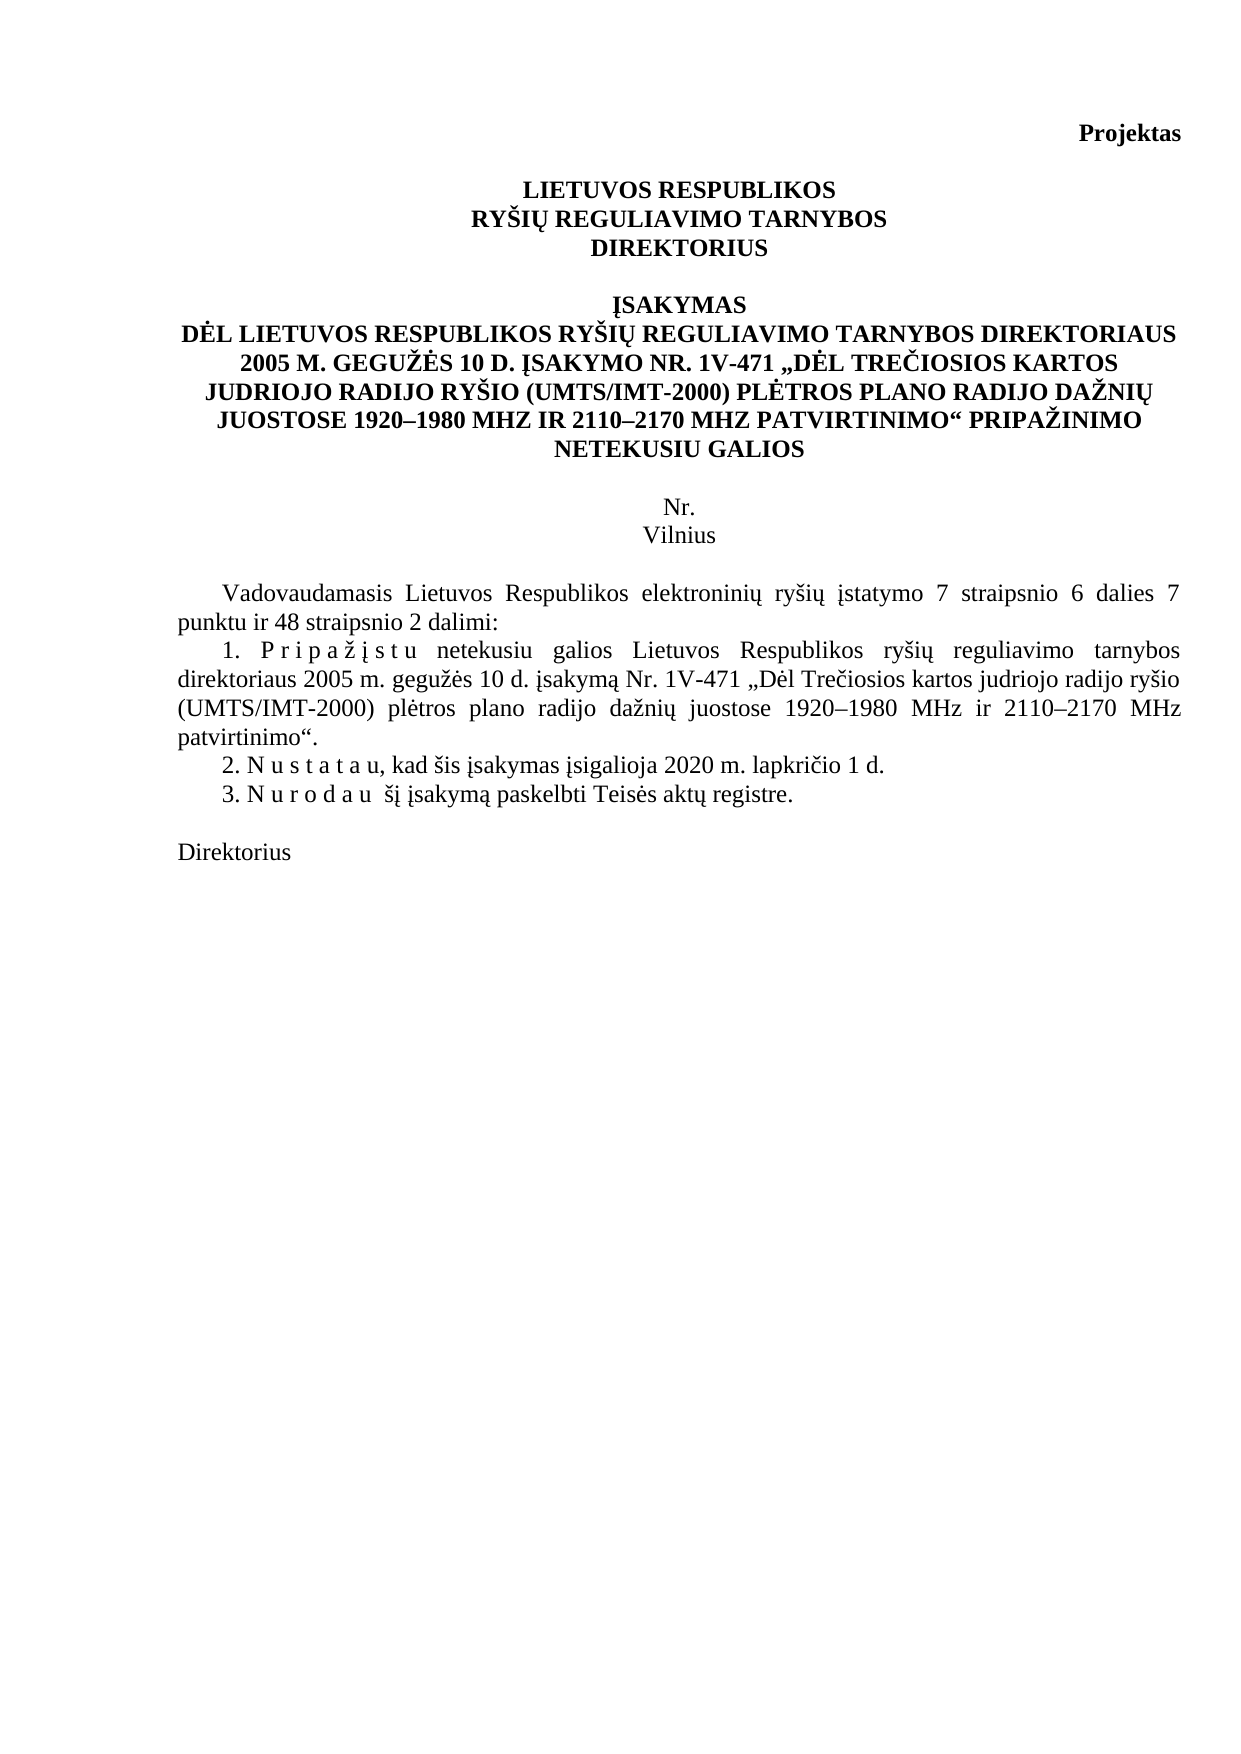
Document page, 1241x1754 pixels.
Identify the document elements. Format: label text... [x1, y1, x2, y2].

text Projektas [177, 118, 1181, 147]
text ĮSAKYMAS [177, 291, 1181, 319]
text DIREKTORIUS [177, 233, 1181, 262]
text RYŠIŲ REGULIAVIMO TARNYBOS [177, 204, 1181, 233]
text 3. Nurodau šį įsakymą paskelbti Teisės aktų registre. [177, 779, 1181, 808]
text DĖL LIETUVOS RESPUBLIKOS RYŠIŲ REGULIavimo tarnybos direktoriaus 2005 m. gEGUŽĖS 10 d. ĮSAKYMO Nr. 1V-471 „Dėl TREČIOSIOS KARTOS JUDRIOJO RADIJO RYŠIO (UMTS/IMT-2000) PLĖTROS PLANO RADIJO DAŽNIŲ JUOSTOSE 1920–1980 MHZ IR 2110–2170 MHZ PATVIRTINIMO“ PRIPAŽINIMO NETEKUSIU GALIOS [177, 319, 1181, 463]
text LIETUVOS RESPUBLIKOS [177, 176, 1181, 204]
text 2. Nustatau, kad šis įsakymas įsigalioja 2020 m. lapkričio 1 d. [177, 751, 1181, 779]
text Nr. [177, 492, 1181, 521]
text Direktorius [177, 837, 1181, 866]
text Vilnius [177, 521, 1181, 549]
text Vadovaudamasis Lietuvos Respublikos elektroninių ryšių įstatymo 7 straipsnio 6 dalies 7 punktu ir 48 straipsnio 2 dalimi: [177, 578, 1181, 636]
text 1. Pripažįstu netekusiu galios Lietuvos Respublikos ryšių reguliavimo tarnybos direktoriaus 2005 m. gegužės 10 d. įsakymą Nr. 1V-471 „Dėl Trečiosios kartos judriojo radijo ryšio (UMTS/IMT-2000) plėtros plano radijo dažnių juostose 1920–1980 MHz ir 2110–2170 MHz patvirtinimo“. [177, 636, 1181, 751]
